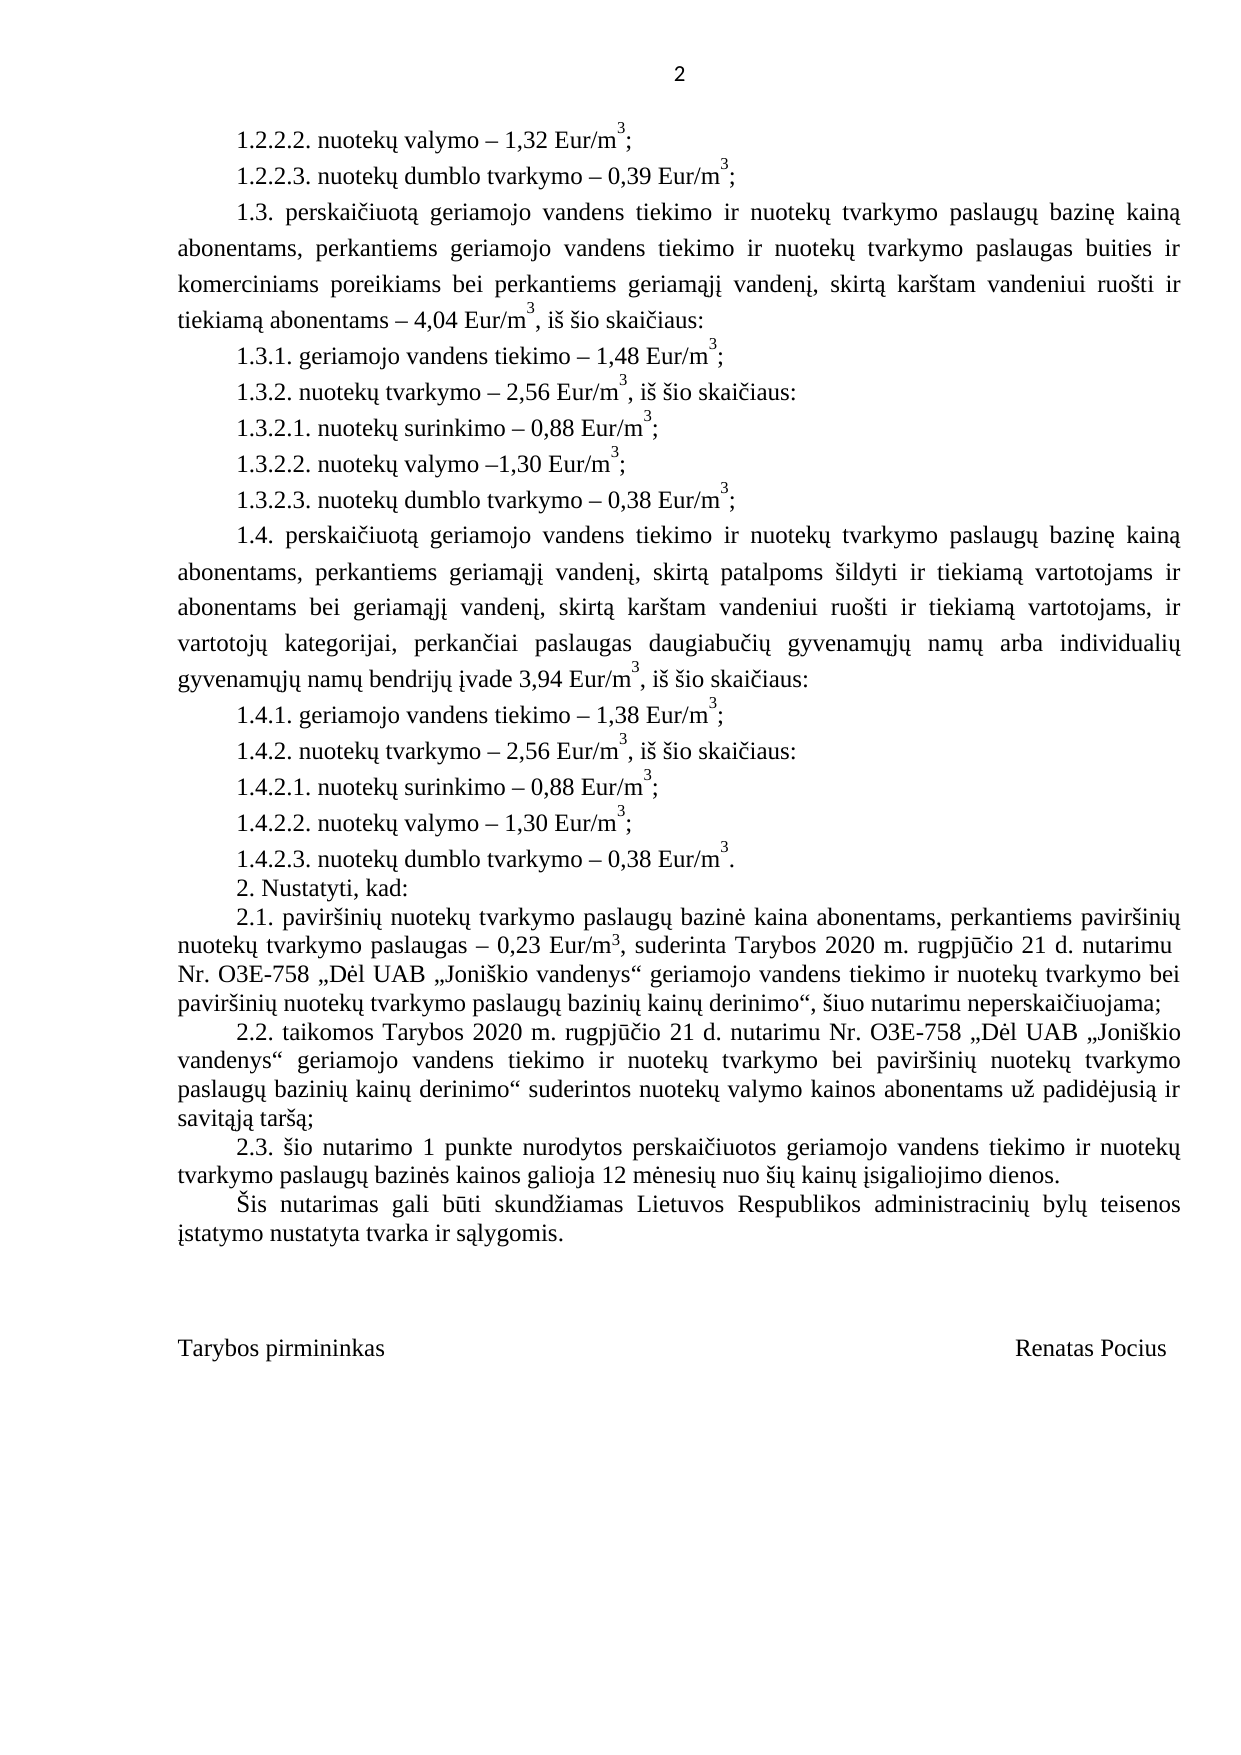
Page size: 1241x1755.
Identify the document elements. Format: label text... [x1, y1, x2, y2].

text 1.3. perskaičiuotą geriamojo vandens tiekimo ir nuotekų tvarkymo paslaugų bazinę kainą abonentams, perkantiems geriamojo vandens tiekimo ir nuotekų tvarkymo paslaugas buities ir komerciniams poreikiams bei perkantiems geriamąjį vandenį, skirtą karštam vandeniui ruošti ir tiekiamą abonentams – 4,04 Eur/m3, iš šio skaičiaus: [177, 190, 1181, 334]
text 1.4.2. nuotekų tvarkymo – 2,56 Eur/m3, iš šio skaičiaus: [177, 729, 1181, 765]
text 2.3. šio nutarimo 1 punkte nurodytos perskaičiuotos geriamojo vandens tiekimo ir nuotekų tvarkymo paslaugų bazinės kainos galioja 12 mėnesių nuo šių kainų įsigaliojimo dienos. [177, 1132, 1181, 1189]
text 1.4.2.2. nuotekų valymo – 1,30 Eur/m3; [177, 801, 1181, 837]
text 1.2.2.3. nuotekų dumblo tvarkymo – 0,39 Eur/m3; [177, 154, 1181, 190]
text 2. Nustatyti, kad: [177, 873, 1181, 902]
text 1.3.2. nuotekų tvarkymo – 2,56 Eur/m3, iš šio skaičiaus: [177, 370, 1181, 406]
text 1.3.2.3. nuotekų dumblo tvarkymo – 0,38 Eur/m3; [177, 477, 1181, 513]
text 1.3.1. geriamojo vandens tiekimo – 1,48 Eur/m3; [177, 334, 1181, 370]
text Šis nutarimas gali būti skundžiamas Lietuvos Respublikos administracinių bylų teisenos įstatymo nustatyta tvarka ir sąlygomis. [177, 1189, 1181, 1247]
text 1.3.2.2. nuotekų valymo –1,30 Eur/m3; [177, 442, 1181, 477]
text 1.4.2.1. nuotekų surinkimo – 0,88 Eur/m3; [177, 765, 1181, 801]
text 2.2. taikomos Tarybos 2020 m. rugpjūčio 21 d. nutarimu Nr. O3E-758 „Dėl UAB „Joniškio vandenys“ geriamojo vandens tiekimo ir nuotekų tvarkymo bei paviršinių nuotekų tvarkymo paslaugų bazinių kainų derinimo“ suderintos nuotekų valymo kainos abonentams už padidėjusią ir savitąją taršą; [177, 1017, 1181, 1132]
text 1.4.2.3. nuotekų dumblo tvarkymo – 0,38 Eur/m3. [177, 837, 1181, 873]
text 2.1. paviršinių nuotekų tvarkymo paslaugų bazinė kaina abonentams, perkantiems paviršinių nuotekų tvarkymo paslaugas – 0,23 Eur/m3, suderinta Tarybos 2020 m. rugpjūčio 21 d. nutarimu Nr. O3E-758 „Dėl UAB „Joniškio vandenys“ geriamojo vandens tiekimo ir nuotekų tvarkymo bei paviršinių nuotekų tvarkymo paslaugų bazinių kainų derinimo“, šiuo nutarimu neperskaičiuojama; [177, 902, 1181, 1017]
text Tarybos pirmininkas Renatas Pocius [177, 1333, 1181, 1362]
text 1.4. perskaičiuotą geriamojo vandens tiekimo ir nuotekų tvarkymo paslaugų bazinę kainą abonentams, perkantiems geriamąjį vandenį, skirtą patalpoms šildyti ir tiekiamą vartotojams ir abonentams bei geriamąjį vandenį, skirtą karštam vandeniui ruošti ir tiekiamą vartotojams, ir vartotojų kategorijai, perkančiai paslaugas daugiabučių gyvenamųjų namų arba individualių gyvenamųjų namų bendrijų įvade 3,94 Eur/m3, iš šio skaičiaus: [177, 513, 1181, 693]
text 1.4.1. geriamojo vandens tiekimo – 1,38 Eur/m3; [177, 693, 1181, 729]
text 1.3.2.1. nuotekų surinkimo – 0,88 Eur/m3; [177, 406, 1181, 442]
text 1.2.2.2. nuotekų valymo – 1,32 Eur/m3; [177, 118, 1181, 154]
